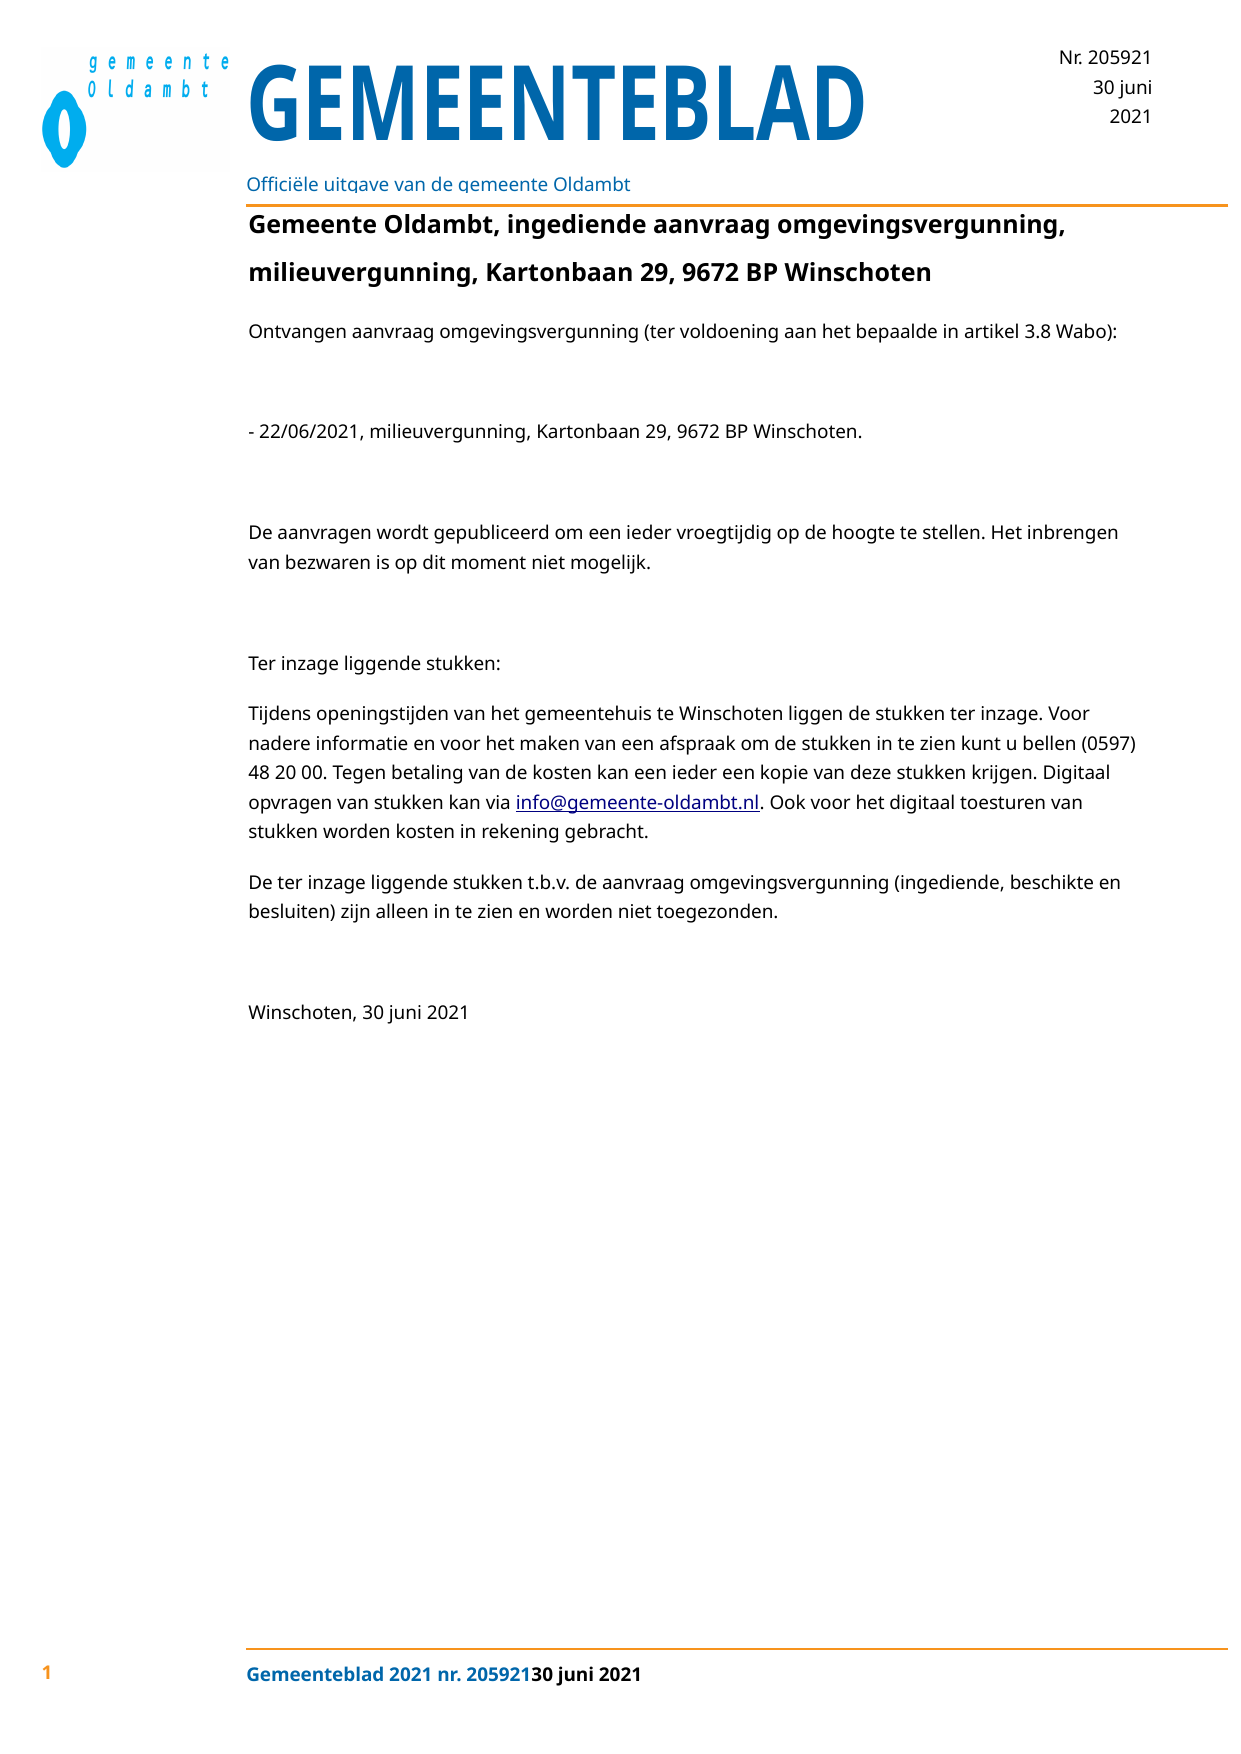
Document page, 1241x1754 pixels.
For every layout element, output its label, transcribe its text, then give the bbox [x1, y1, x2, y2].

text De aanvragen wordt gepubliceerd om een ieder vroegtijdig op de hoogte te stellen. Het inbrengen van bezwaren is op dit moment niet mogelijk. [248, 519, 1152, 575]
text De ter inzage liggende stukken t.b.v. de aanvraag omgevingsvergunning (ingediende, beschikte en besluiten) zijn alleen in te zien en worden niet toegezonden. [248, 869, 1152, 924]
text Gemeente Oldambt, ingediende aanvraag omgevingsvergunning, milieuvergunning, Kartonbaan 29, 9672 BP Winschoten [248, 207, 1152, 288]
picture [41, 47, 231, 172]
text Ontvangen aanvraag omgevingsvergunning (ter voldoening aan het bepaalde in artikel 3.8 Wabo): [248, 318, 1152, 344]
text - 22/06/2021, milieuvergunning, Kartonbaan 29, 9672 BP Winschoten. [248, 419, 1152, 444]
text Ter inzage liggende stukken: [248, 650, 1152, 676]
text Tijdens openingstijden van het gemeentehuis te Winschoten liggen de stukken ter inzage. Voor nadere informatie en voor het maken van een afspraak om de stukken in te zien kunt u bellen (0597) 48 20 00. Tegen betaling van de kosten kan een ieder een kopie van deze stukken krijgen. Digitaal opvragen van stukken kan via info@gemeente-oldambt.nl. Ook voor het digitaal toesturen van stukken worden kosten in rekening gebracht. [248, 700, 1152, 844]
text Winschoten, 30 juni 2021 [248, 999, 1152, 1025]
